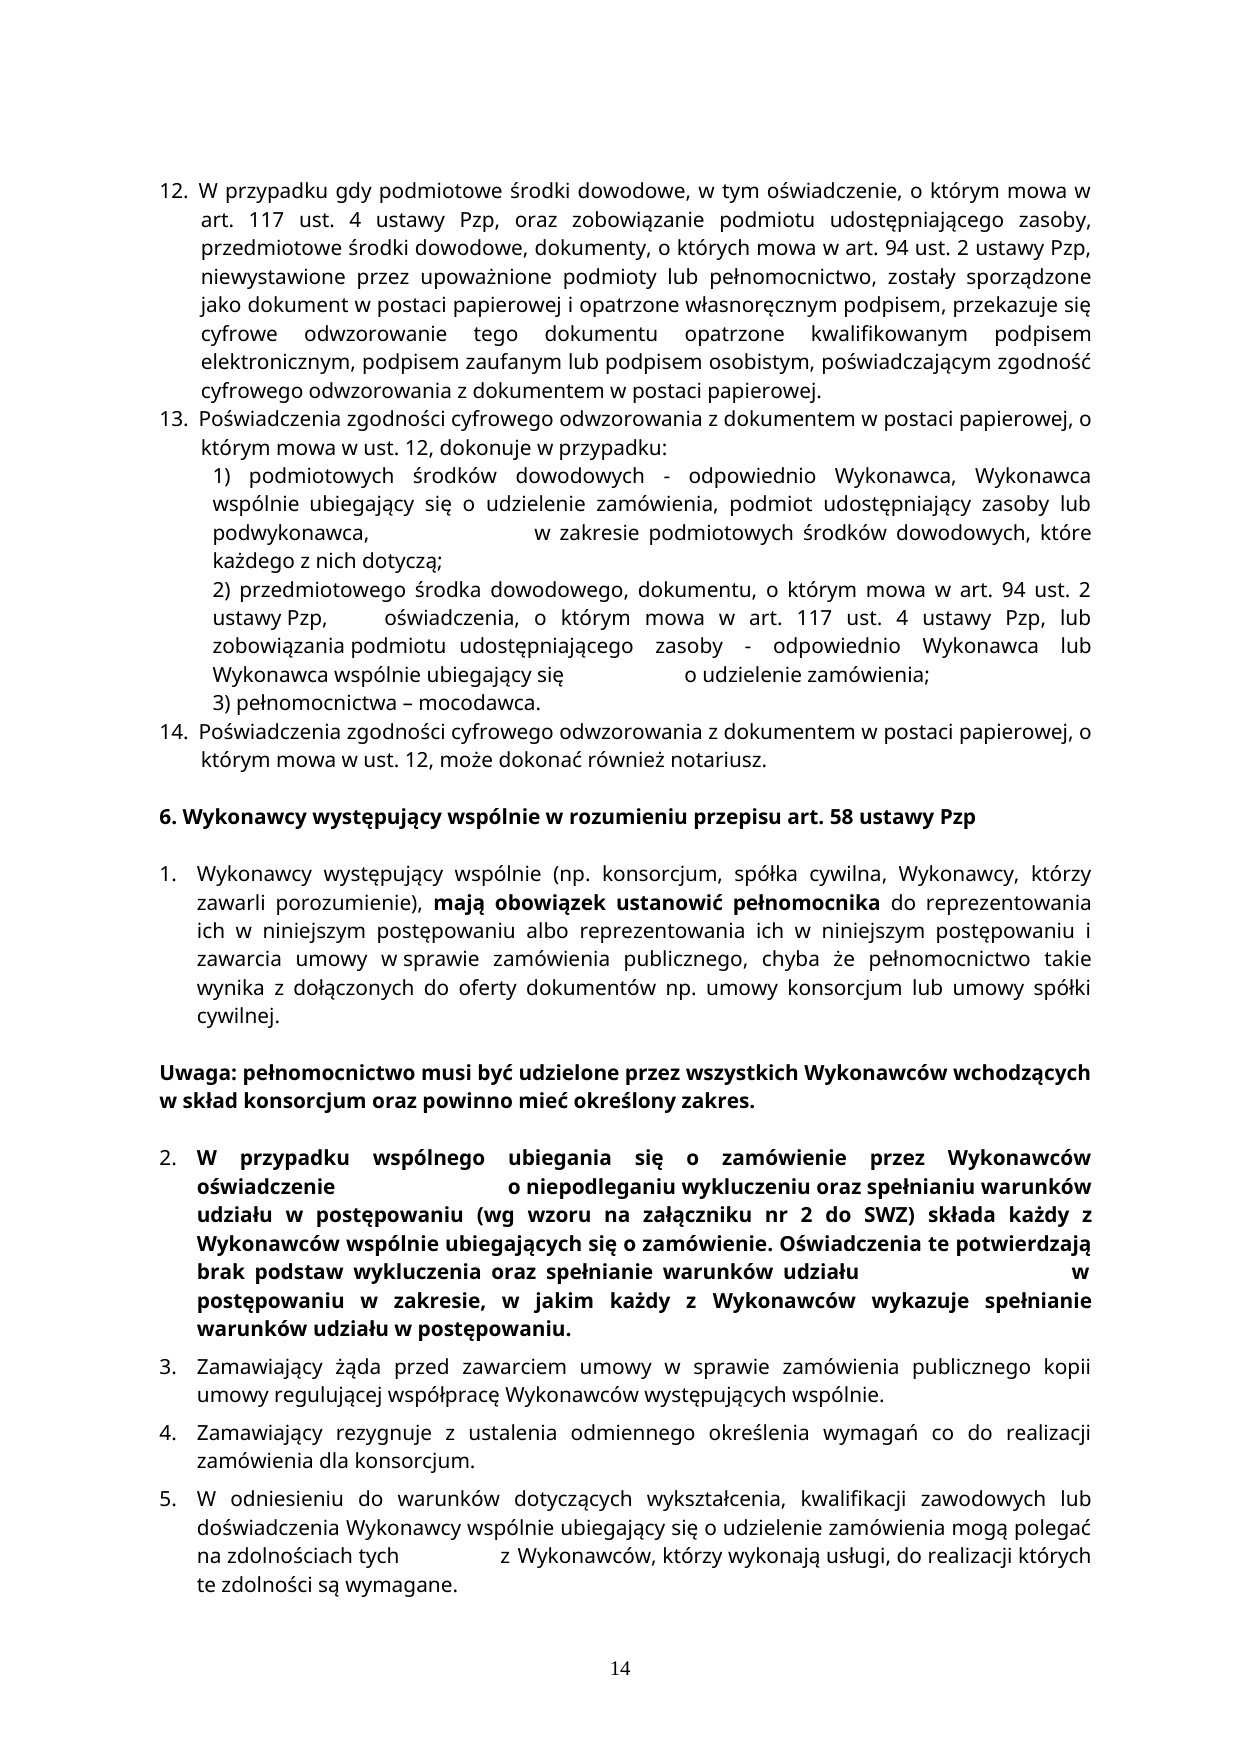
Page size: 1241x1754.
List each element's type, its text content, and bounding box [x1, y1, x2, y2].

text Uwaga: pełnomocnictwo musi być udzielone przez wszystkich Wykonawców wchodzących w skład konsorcjum oraz powinno mieć określony zakres. [159, 1058, 1092, 1115]
list Zamawiający żąda przed zawarciem umowy w sprawie zamówienia publicznego kopii umowy regulującej współpracę Wykonawców występujących wspólnie. [159, 1352, 1092, 1409]
list W przypadku wspólnego ubiegania się o zamówienie przez Wykonawców oświadczenie o niepodleganiu wykluczeniu oraz spełnianiu warunków udziału w postępowaniu (wg wzoru na załączniku nr 2 do SWZ) składa każdy z Wykonawców wspólnie ubiegających się o zamówienie. Oświadczenia te potwierdzają brak podstaw wykluczenia oraz spełnianie warunków udziału w postępowaniu w zakresie, w jakim każdy z Wykonawców wykazuje spełnianie warunków udziału w postępowaniu. [159, 1143, 1092, 1343]
list Poświadczenia zgodności cyfrowego odwzorowania z dokumentem w postaci papierowej, o którym mowa w ust. 12, dokonuje w przypadku: [159, 404, 1092, 461]
list Zamawiający rezygnuje z ustalenia odmiennego określenia wymagań co do realizacji zamówienia dla konsorcjum. [159, 1418, 1092, 1475]
list Wykonawcy występujący wspólnie (np. konsorcjum, spółka cywilna, Wykonawcy, którzy zawarli porozumienie), mają obowiązek ustanowić pełnomocnika do reprezentowania ich w niniejszym postępowaniu albo reprezentowania ich w niniejszym postępowaniu i zawarcia umowy w sprawie zamówienia publicznego, chyba że pełnomocnictwo takie wynika z dołączonych do oferty dokumentów np. umowy konsorcjum lub umowy spółki cywilnej. [159, 859, 1092, 1030]
list 1) podmiotowych środków dowodowych - odpowiednio Wykonawca, Wykonawca wspólnie ubiegający się o udzielenie zamówienia, podmiot udostępniający zasoby lub podwykonawca, w zakresie podmiotowych środków dowodowych, które każdego z nich dotyczą; [153, 461, 1092, 575]
list Poświadczenia zgodności cyfrowego odwzorowania z dokumentem w postaci papierowej, o którym mowa w ust. 12, może dokonać również notariusz. [159, 717, 1092, 774]
subtitle 6. Wykonawcy występujący wspólnie w rozumieniu przepisu art. 58 ustawy Pzp [159, 802, 1092, 831]
list W odniesieniu do warunków dotyczących wykształcenia, kwalifikacji zawodowych lub doświadczenia Wykonawcy wspólnie ubiegający się o udzielenie zamówienia mogą polegać na zdolnościach tych z Wykonawców, którzy wykonają usługi, do realizacji których te zdolności są wymagane. [159, 1484, 1092, 1598]
list W przypadku gdy podmiotowe środki dowodowe, w tym oświadczenie, o którym mowa w art. 117 ust. 4 ustawy Pzp, oraz zobowiązanie podmiotu udostępniającego zasoby, przedmiotowe środki dowodowe, dokumenty, o których mowa w art. 94 ust. 2 ustawy Pzp, niewystawione przez upoważnione podmioty lub pełnomocnictwo, zostały sporządzone jako dokument w postaci papierowej i opatrzone własnoręcznym podpisem, przekazuje się cyfrowe odwzorowanie tego dokumentu opatrzone kwalifikowanym podpisem elektronicznym, podpisem zaufanym lub podpisem osobistym, poświadczającym zgodność cyfrowego odwzorowania z dokumentem w postaci papierowej. [159, 177, 1092, 404]
list 2) przedmiotowego środka dowodowego, dokumentu, o którym mowa w art. 94 ust. 2 ustawy Pzp, oświadczenia, o którym mowa w art. 117 ust. 4 ustawy Pzp, lub zobowiązania podmiotu udostępniającego zasoby - odpowiednio Wykonawca lub Wykonawca wspólnie ubiegający się o udzielenie zamówienia; [153, 575, 1092, 688]
list 3) pełnomocnictwa – mocodawca. [153, 688, 1092, 717]
